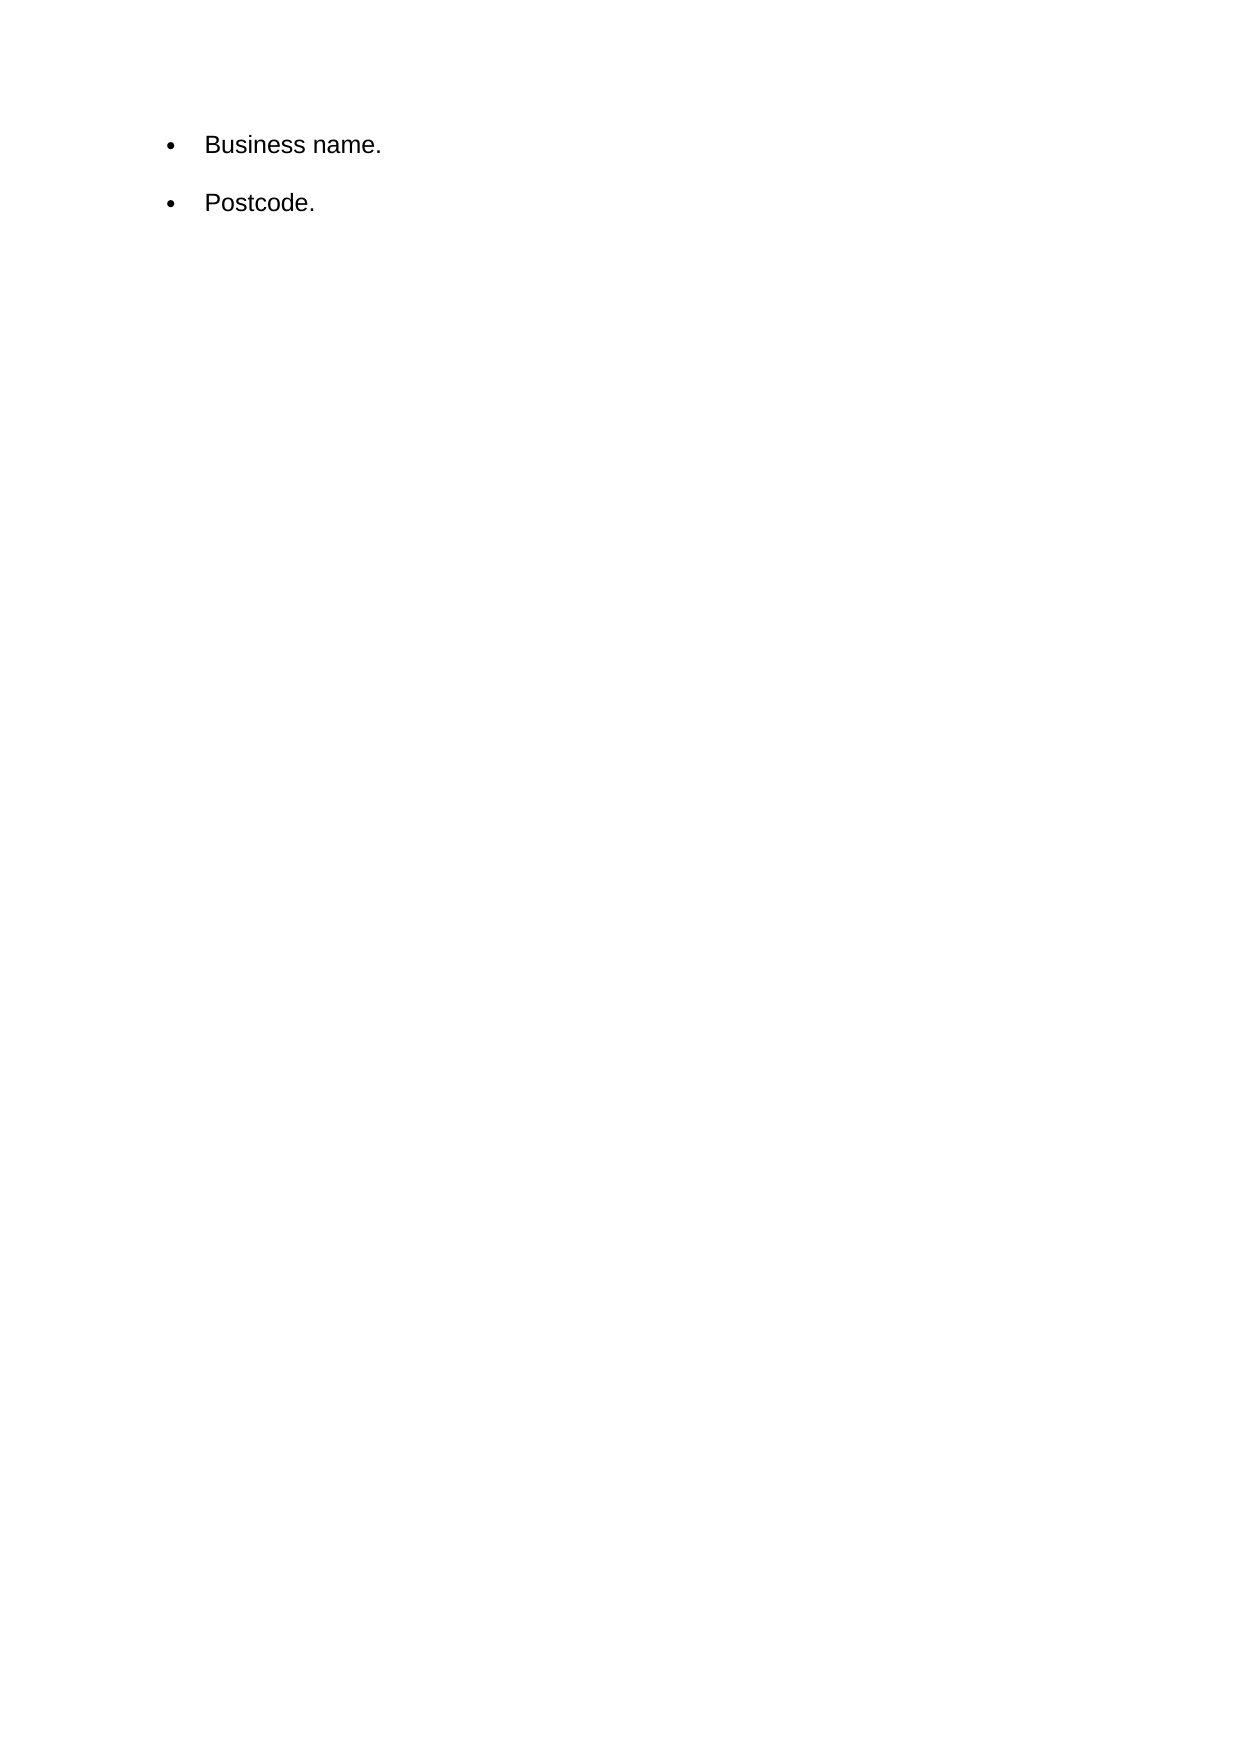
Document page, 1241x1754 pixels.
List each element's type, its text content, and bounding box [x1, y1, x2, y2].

list Postcode. [167, 188, 1110, 217]
list Business name. [167, 130, 1110, 159]
